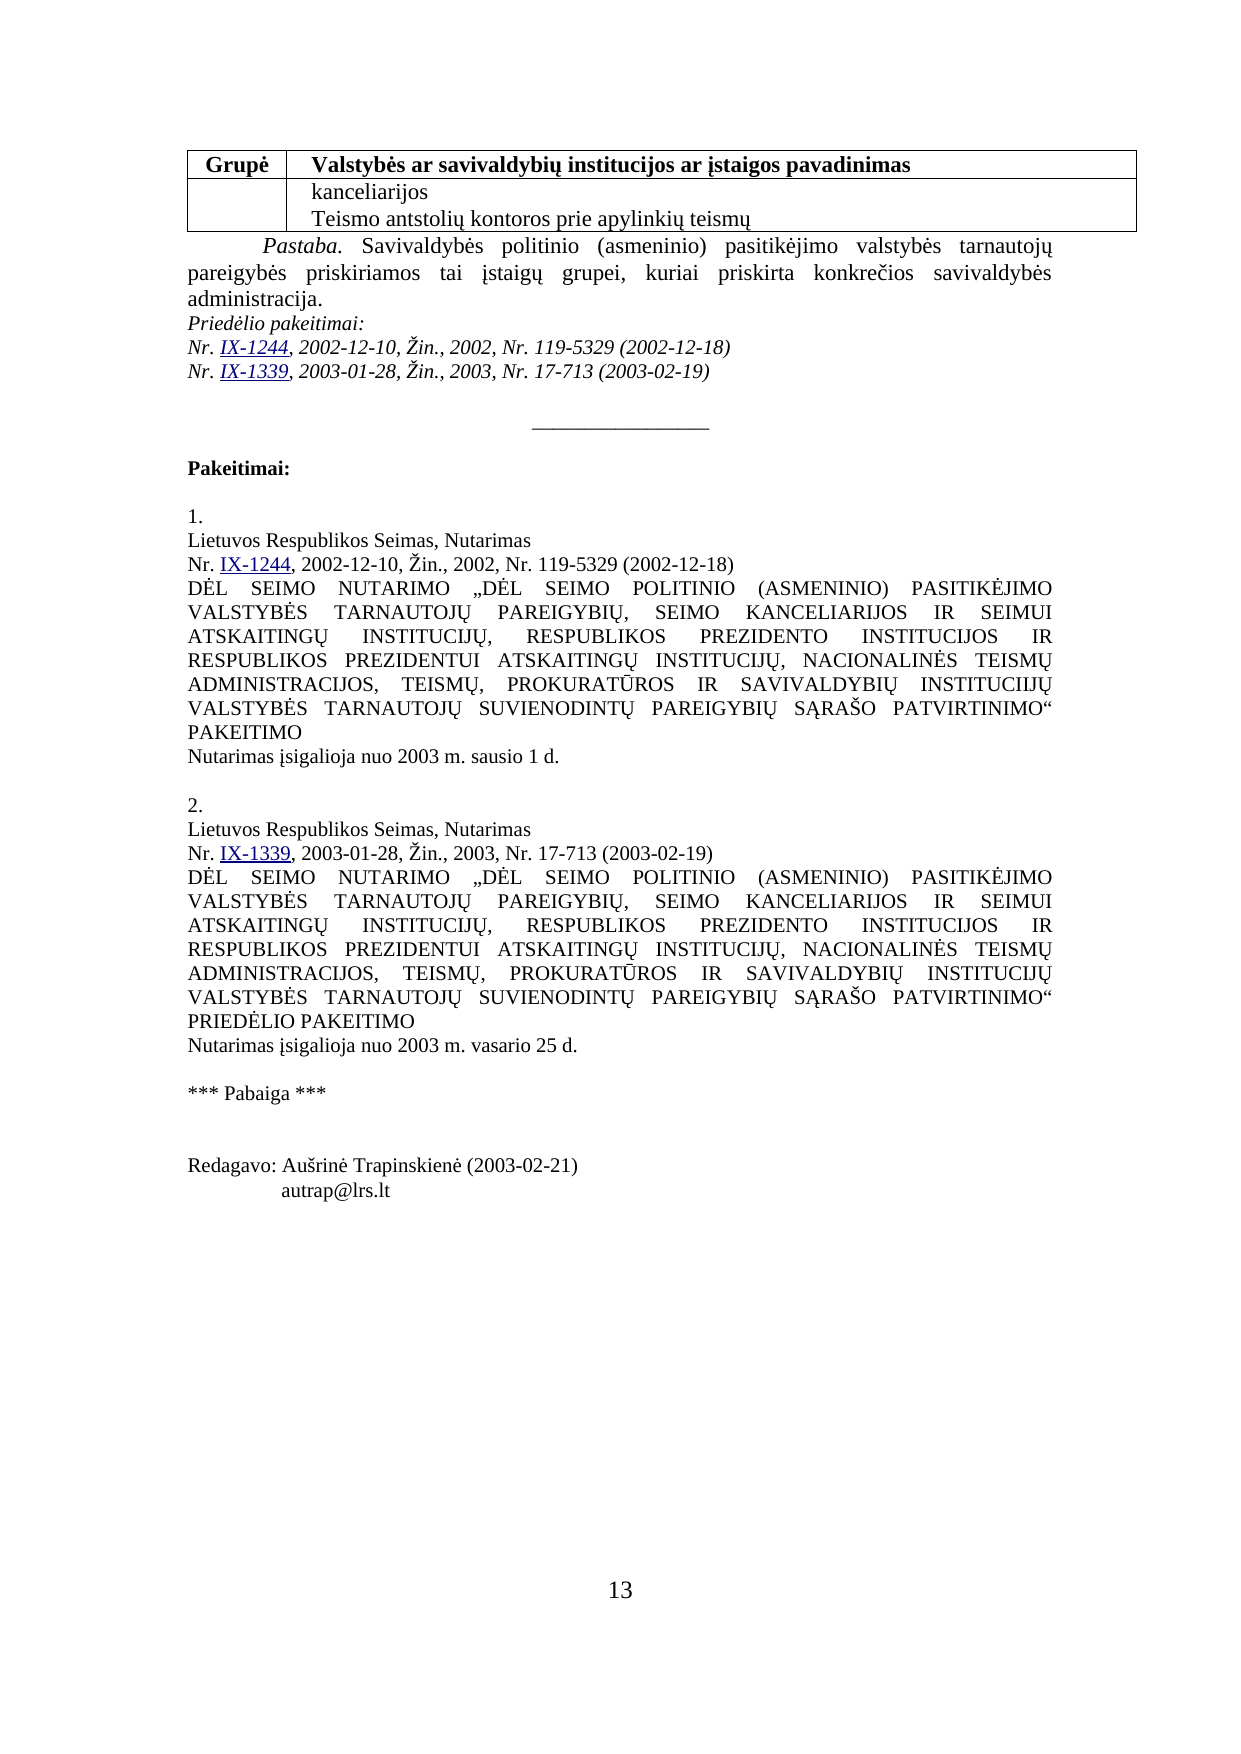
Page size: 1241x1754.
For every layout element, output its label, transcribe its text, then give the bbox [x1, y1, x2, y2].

text Priedėlio pakeitimai: [187, 311, 1053, 335]
text Lietuvos Respublikos Seimas, Nutarimas [187, 817, 1053, 841]
text Nutarimas įsigalioja nuo 2003 m. vasario 25 d. [187, 1033, 1053, 1057]
text 2. [187, 792, 1053, 817]
text Nutarimas įsigalioja nuo 2003 m. sausio 1 d. [187, 744, 1053, 768]
text Nr. IX-1339, 2003-01-28, Žin., 2003, Nr. 17-713 (2003-02-19) [187, 359, 1053, 383]
table_cell kanceliarijos Teismo antstolių kontoros prie apylinkių teismų [287, 179, 1136, 231]
text Pastaba. Savivaldybės politinio (asmeninio) pasitikėjimo valstybės tarnautojų pareigybės priskiriamos tai įstaigų grupei, kuriai priskirta konkrečios savivaldybės administracija. [187, 232, 1053, 311]
text autrap@lrs.lt [187, 1177, 1053, 1202]
table_header Grupė [188, 151, 286, 177]
text DĖL SEIMO NUTARIMO „DĖL SEIMO POLITINIO (ASMENINIO) PASITIKĖJIMO VALSTYBĖS TARNAUTOJŲ PAREIGYBIŲ, SEIMO KANCELIARIJOS IR SEIMUI ATSKAITINGŲ INSTITUCIJŲ, RESPUBLIKOS PREZIDENTO INSTITUCIJOS IR RESPUBLIKOS PREZIDENTUI ATSKAITINGŲ INSTITUCIJŲ, NACIONALINĖS TEISMŲ ADMINISTRACIJOS, TEISMŲ, PROKURATŪROS IR SAVIVALDYBIŲ INSTITUCIJŲ VALSTYBĖS TARNAUTOJŲ SUVIENODINTŲ PAREIGYBIŲ SĄRAŠO PATVIRTINIMO“ PRIEDĖLIO PAKEITIMO [187, 865, 1053, 1033]
text Nr. IX-1339, 2003-01-28, Žin., 2003, Nr. 17-713 (2003-02-19) [187, 841, 1053, 865]
text _________________ [187, 407, 1053, 432]
table_header Valstybės ar savivaldybių institucijos ar įstaigos pavadinimas [287, 151, 1136, 177]
text Redagavo: Aušrinė Trapinskienė (2003-02-21) [187, 1153, 1053, 1177]
text DĖL SEIMO NUTARIMO „DĖL SEIMO POLITINIO (ASMENINIO) PASITIKĖJIMO VALSTYBĖS TARNAUTOJŲ PAREIGYBIŲ, SEIMO KANCELIARIJOS IR SEIMUI ATSKAITINGŲ INSTITUCIJŲ, RESPUBLIKOS PREZIDENTO INSTITUCIJOS IR RESPUBLIKOS PREZIDENTUI ATSKAITINGŲ INSTITUCIJŲ, NACIONALINĖS TEISMŲ ADMINISTRACIJOS, TEISMŲ, PROKURATŪROS IR SAVIVALDYBIŲ INSTITUCIIJŲ VALSTYBĖS TARNAUTOJŲ SUVIENODINTŲ PAREIGYBIŲ SĄRAŠO PATVIRTINIMO“ PAKEITIMO [187, 576, 1053, 744]
text *** Pabaiga *** [187, 1081, 1053, 1105]
text 1. [187, 504, 1053, 528]
text Nr. IX-1244, 2002-12-10, Žin., 2002, Nr. 119-5329 (2002-12-18) [187, 335, 1053, 359]
text Nr. IX-1244, 2002-12-10, Žin., 2002, Nr. 119-5329 (2002-12-18) [187, 552, 1053, 576]
table_cell [188, 179, 286, 231]
text Lietuvos Respublikos Seimas, Nutarimas [187, 528, 1053, 552]
text Pakeitimai: [187, 456, 1053, 480]
